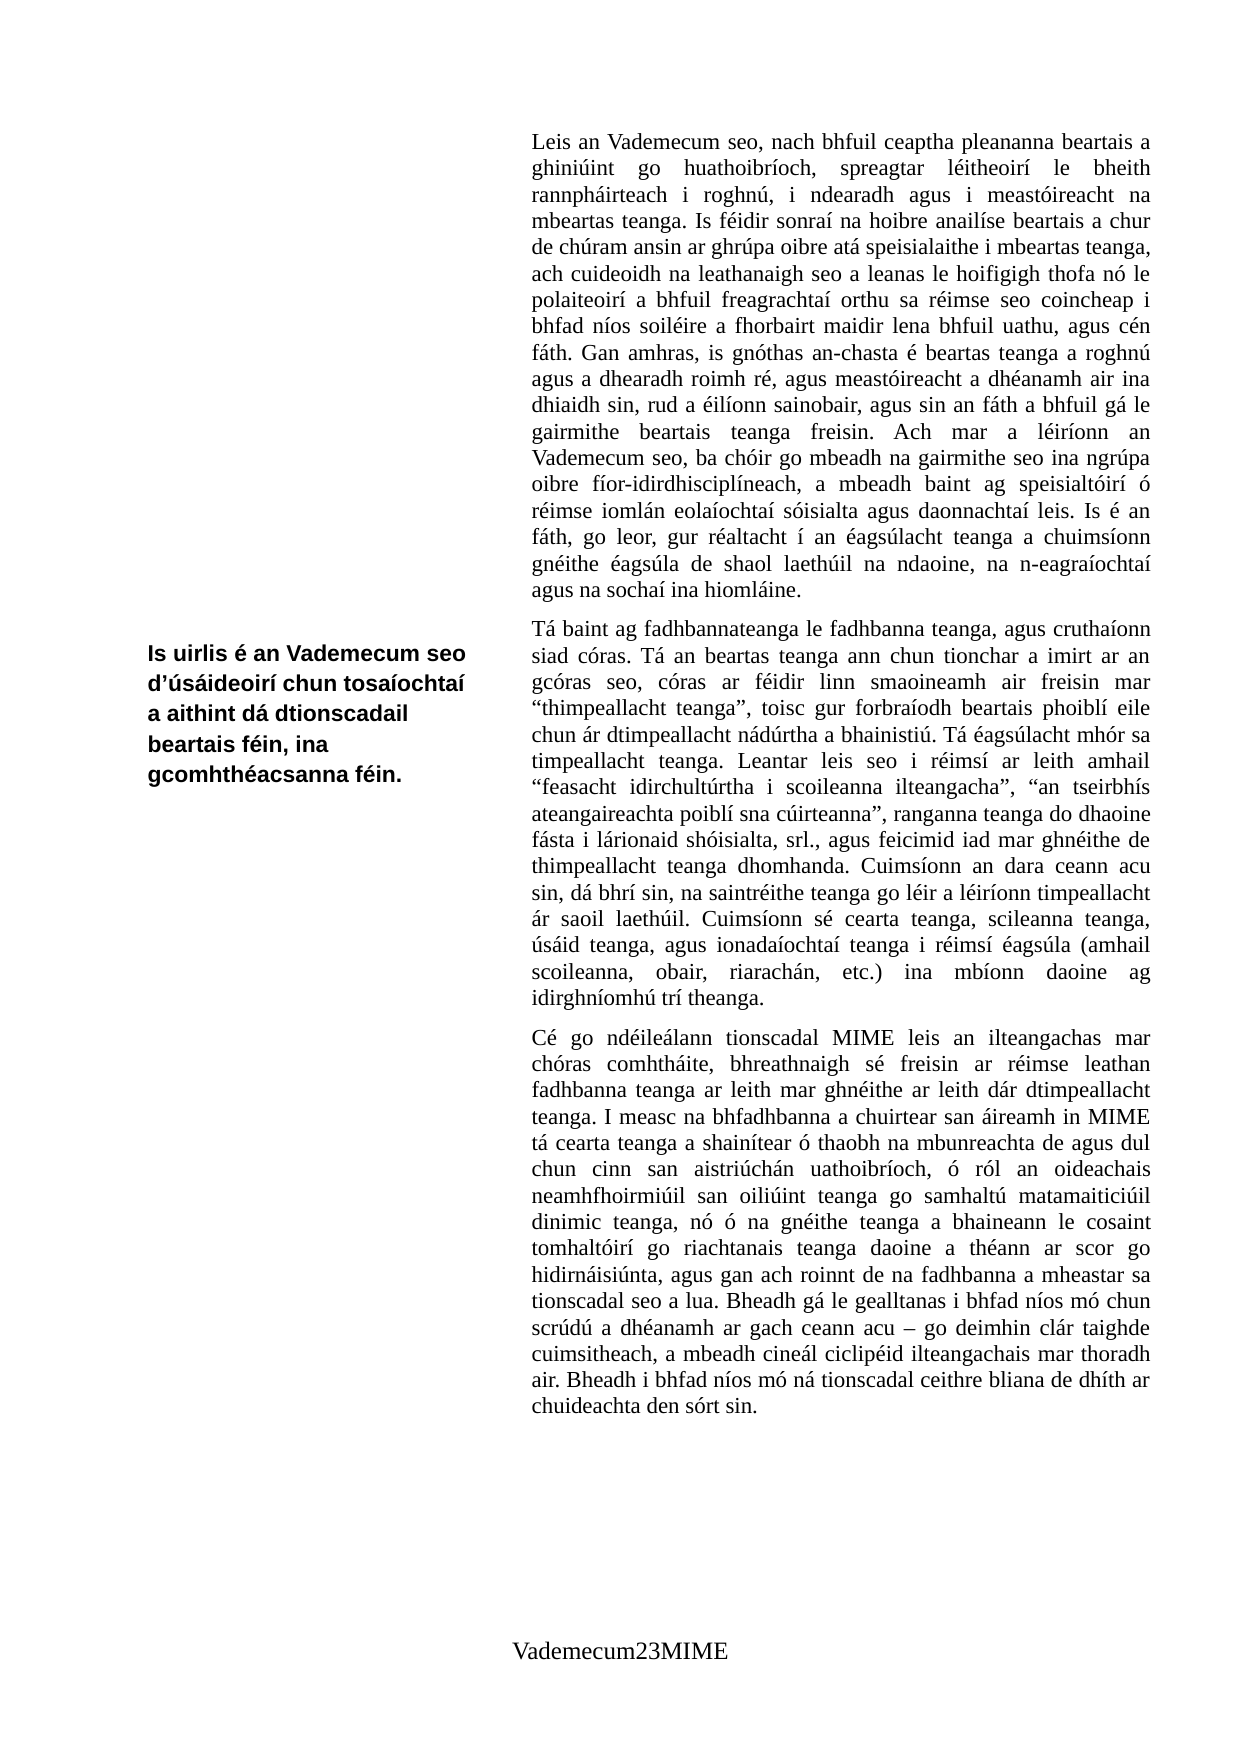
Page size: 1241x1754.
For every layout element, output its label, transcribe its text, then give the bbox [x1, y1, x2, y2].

text [139, 631, 490, 796]
text Leis an Vademecum seo, nach bhfuil ceaptha pleananna beartais a ghiniúint go huathoibríoch, spreagtar léitheoirí le bheith rannpháirteach i roghnú, i ndearadh agus i meastóireacht na mbeartas teanga. Is féidir sonraí na hoibre anailíse beartais a chur de chúram ansin ar ghrúpa oibre atá speisialaithe i mbeartas teanga, ach cuideoidh na leathanaigh seo a leanas le hoifigigh thofa nó le polaiteoirí a bhfuil freagrachtaí orthu sa réimse seo coincheap i bhfad níos soiléire a fhorbairt maidir lena bhfuil uathu, agus cén fáth. Gan amhras, is gnóthas an-chasta é beartas teanga a roghnú agus a dhearadh roimh ré, agus meastóireacht a dhéanamh air ina dhiaidh sin, rud a éilíonn sainobair, agus sin an fáth a bhfuil gá le gairmithe beartais teanga freisin. Ach mar a léiríonn an Vademecum seo, ba chóir go mbeadh na gairmithe seo ina ngrúpa oibre fíor-idirdhisciplíneach, a mbeadh baint ag speisialtóirí ó réimse iomlán eolaíochtaí sóisialta agus daonnachtaí leis. Is é an fáth, go leor, gur réaltacht í an éagsúlacht teanga a chuimsíonn gnéithe éagsúla de shaol laethúil na ndaoine, na n-eagraíochtaí agus na sochaí ina hiomláine. [531, 128, 1152, 602]
text Tá baint ag fadhbannateanga le fadhbanna teanga, agus cruthaíonn siad córas. Tá an beartas teanga ann chun tionchar a imirt ar an gcóras seo, córas ar féidir linn smaoineamh air freisin mar “thimpeallacht teanga”, toisc gur forbraíodh beartais phoiblí eile chun ár dtimpeallacht nádúrtha a bhainistiú. Tá éagsúlacht mhór sa timpeallacht teanga. Leantar leis seo i réimsí ar leith amhail “feasacht idirchultúrtha i scoileanna ilteangacha”, “an tseirbhís ateangaireachta poiblí sna cúirteanna”, ranganna teanga do dhaoine fásta i lárionaid shóisialta, srl., agus feicimid iad mar ghnéithe de thimpeallacht teanga dhomhanda. Cuimsíonn an dara ceann acu sin, dá bhrí sin, na saintréithe teanga go léir a léiríonn timpeallacht ár saoil laethúil. Cuimsíonn sé cearta teanga, scileanna teanga, úsáid teanga, agus ionadaíochtaí teanga i réimsí éagsúla (amhail scoileanna, obair, riarachán, etc.) ina mbíonn daoine ag idirghníomhú trí theanga. [531, 615, 1152, 1011]
text Is uirlis é an Vademecum seo d’úsáideoirí chun tosaíochtaí a aithint dá dtionscadail beartais féin, ina gcomhthéacsanna féin. [147, 640, 481, 787]
text Cé go ndéileálann tionscadal MIME leis an ilteangachas mar chóras comhtháite, bhreathnaigh sé freisin ar réimse leathan fadhbanna teanga ar leith mar ghnéithe ar leith dár dtimpeallacht teanga. I measc na bhfadhbanna a chuirtear san áireamh in MIME tá cearta teanga a shainítear ó thaobh na mbunreachta de agus dul chun cinn san aistriúchán uathoibríoch, ó ról an oideachais neamhfhoirmiúil san oiliúint teanga go samhaltú matamaiticiúil dinimic teanga, nó ó na gnéithe teanga a bhaineann le cosaint tomhaltóirí go riachtanais teanga daoine a théann ar scor go hidirnáisiúnta, agus gan ach roinnt de na fadhbanna a mheastar sa tionscadal seo a lua. Bheadh gá le gealltanas i bhfad níos mó chun scrúdú a dhéanamh ar gach ceann acu – go deimhin clár taighde cuimsitheach, a mbeadh cineál ciclipéid ilteangachais mar thoradh air. Bheadh i bhfad níos mó ná tionscadal ceithre bliana de dhíth ar chuideachta den sórt sin. [531, 1024, 1152, 1419]
